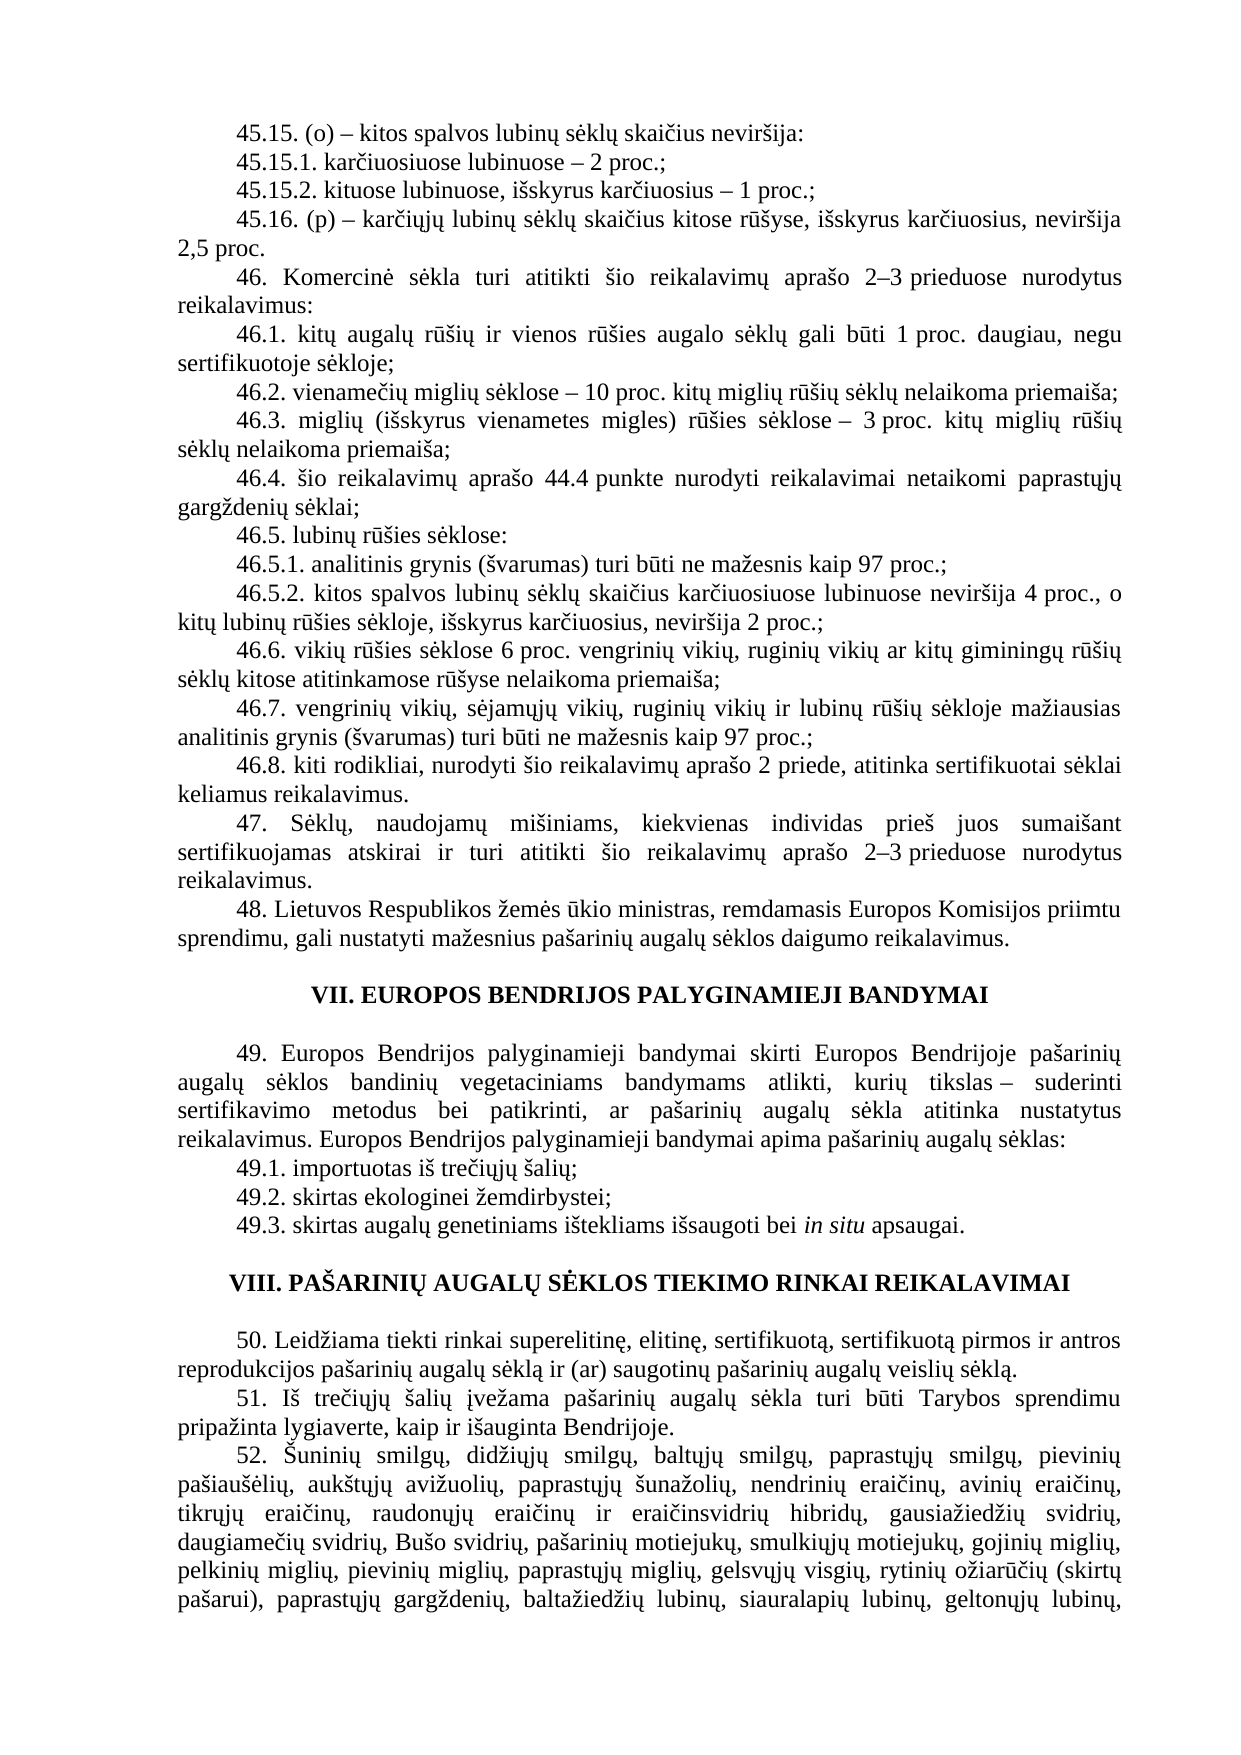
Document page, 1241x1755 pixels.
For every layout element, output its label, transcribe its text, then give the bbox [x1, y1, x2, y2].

text 46.5.1. analitinis grynis (švarumas) turi būti ne mažesnis kaip 97 proc.; [177, 549, 1122, 578]
text 46.2. vienamečių miglių sėklose – 10 proc. kitų miglių rūšių sėklų nelaikoma priemaiša; [177, 377, 1122, 406]
text 49. Europos Bendrijos palyginamieji bandymai skirti Europos Bendrijoje pašarinių augalų sėklos bandinių vegetaciniams bandymams atlikti, kurių tikslas – suderinti sertifikavimo metodus bei patikrinti, ar pašarinių augalų sėkla atitinka nustatytus reikalavimus. Europos Bendrijos palyginamieji bandymai apima pašarinių augalų sėklas: [177, 1038, 1122, 1153]
text 45.15.2. kituose lubinuose, išskyrus karčiuosius – 1 proc.; [177, 176, 1122, 204]
text 46.5.2. kitos spalvos lubinų sėklų skaičius karčiuosiuose lubinuose neviršija 4 proc., o kitų lubinų rūšies sėkloje, išskyrus karčiuosius, neviršija 2 proc.; [177, 578, 1122, 636]
text 46.4. šio reikalavimų aprašo 44.4 punkte nurodyti reikalavimai netaikomi paprastųjų gargždenių sėklai; [177, 463, 1122, 521]
text VII. EUROPOS BENDRIJOS PALYGINAMIEJI BANDYMAI [177, 981, 1122, 1009]
text 46.1. kitų augalų rūšių ir vienos rūšies augalo sėklų gali būti 1 proc. daugiau, negu sertifikuotoje sėkloje; [177, 319, 1122, 377]
text 49.1. importuotas iš trečiųjų šalių; [177, 1153, 1122, 1182]
text VIII. PAŠARINIŲ AUGALŲ SĖKLOS TIEKIMO RINKAI REIKALAVIMAI [177, 1268, 1122, 1297]
text 49.3. skirtas augalų genetiniams ištekliams išsaugoti bei in situ apsaugai. [177, 1211, 1122, 1239]
text 51. Iš trečiųjų šalių įvežama pašarinių augalų sėkla turi būti Tarybos sprendimu pripažinta lygiaverte, kaip ir išauginta Bendrijoje. [177, 1383, 1122, 1441]
text 47. Sėklų, naudojamų mišiniams, kiekvienas individas prieš juos sumaišant sertifikuojamas atskirai ir turi atitikti šio reikalavimų aprašo 2–3 prieduose nurodytus reikalavimus. [177, 808, 1122, 894]
text 50. Leidžiama tiekti rinkai superelitinę, elitinę, sertifikuotą, sertifikuotą pirmos ir antros reprodukcijos pašarinių augalų sėklą ir (ar) saugotinų pašarinių augalų veislių sėklą. [177, 1326, 1122, 1383]
text 45.15.1. karčiuosiuose lubinuose – 2 proc.; [177, 147, 1122, 176]
text 52. Šuninių smilgų, didžiųjų smilgų, baltųjų smilgų, paprastųjų smilgų, pievinių pašiaušėlių, aukštųjų avižuolių, paprastųjų šunažolių, nendrinių eraičinų, avinių eraičinų, tikrųjų eraičinų, raudonųjų eraičinų ir eraičinsvidrių hibridų, gausiažiedžių svidrių, daugiamečių svidrių, Bušo svidrių, pašarinių motiejukų, smulkiųjų motiejukų, gojinių miglių, pelkinių miglių, pievinių miglių, paprastųjų miglių, gelsvųjų visgių, rytinių ožiarūčių (skirtų pašarui), paprastųjų gargždenių, baltažiedžių lubinų, siauralapių lubinų, geltonųjų lubinų, [177, 1441, 1122, 1613]
text 46.7. vengrinių vikių, sėjamųjų vikių, ruginių vikių ir lubinų rūšių sėkloje mažiausias analitinis grynis (švarumas) turi būti ne mažesnis kaip 97 proc.; [177, 693, 1122, 751]
text 48. Lietuvos Respublikos žemės ūkio ministras, remdamasis Europos Komisijos priimtu sprendimu, gali nustatyti mažesnius pašarinių augalų sėklos daigumo reikalavimus. [177, 894, 1122, 952]
text 45.15. (o) – kitos spalvos lubinų sėklų skaičius neviršija: [177, 118, 1122, 147]
text 46.8. kiti rodikliai, nurodyti šio reikalavimų aprašo 2 priede, atitinka sertifikuotai sėklai keliamus reikalavimus. [177, 751, 1122, 808]
text 46. Komercinė sėkla turi atitikti šio reikalavimų aprašo 2–3 prieduose nurodytus reikalavimus: [177, 262, 1122, 319]
text 46.6. vikių rūšies sėklose 6 proc. vengrinių vikių, ruginių vikių ar kitų giminingų rūšių sėklų kitose atitinkamose rūšyse nelaikoma priemaiša; [177, 636, 1122, 693]
text 49.2. skirtas ekologinei žemdirbystei; [177, 1182, 1122, 1211]
text 46.5. lubinų rūšies sėklose: [177, 521, 1122, 549]
text 45.16. (p) – karčiųjų lubinų sėklų skaičius kitose rūšyse, išskyrus karčiuosius, neviršija 2,5 proc. [177, 204, 1122, 262]
text 46.3. miglių (išskyrus vienametes migles) rūšies sėklose – 3 proc. kitų miglių rūšių sėklų nelaikoma priemaiša; [177, 406, 1122, 463]
